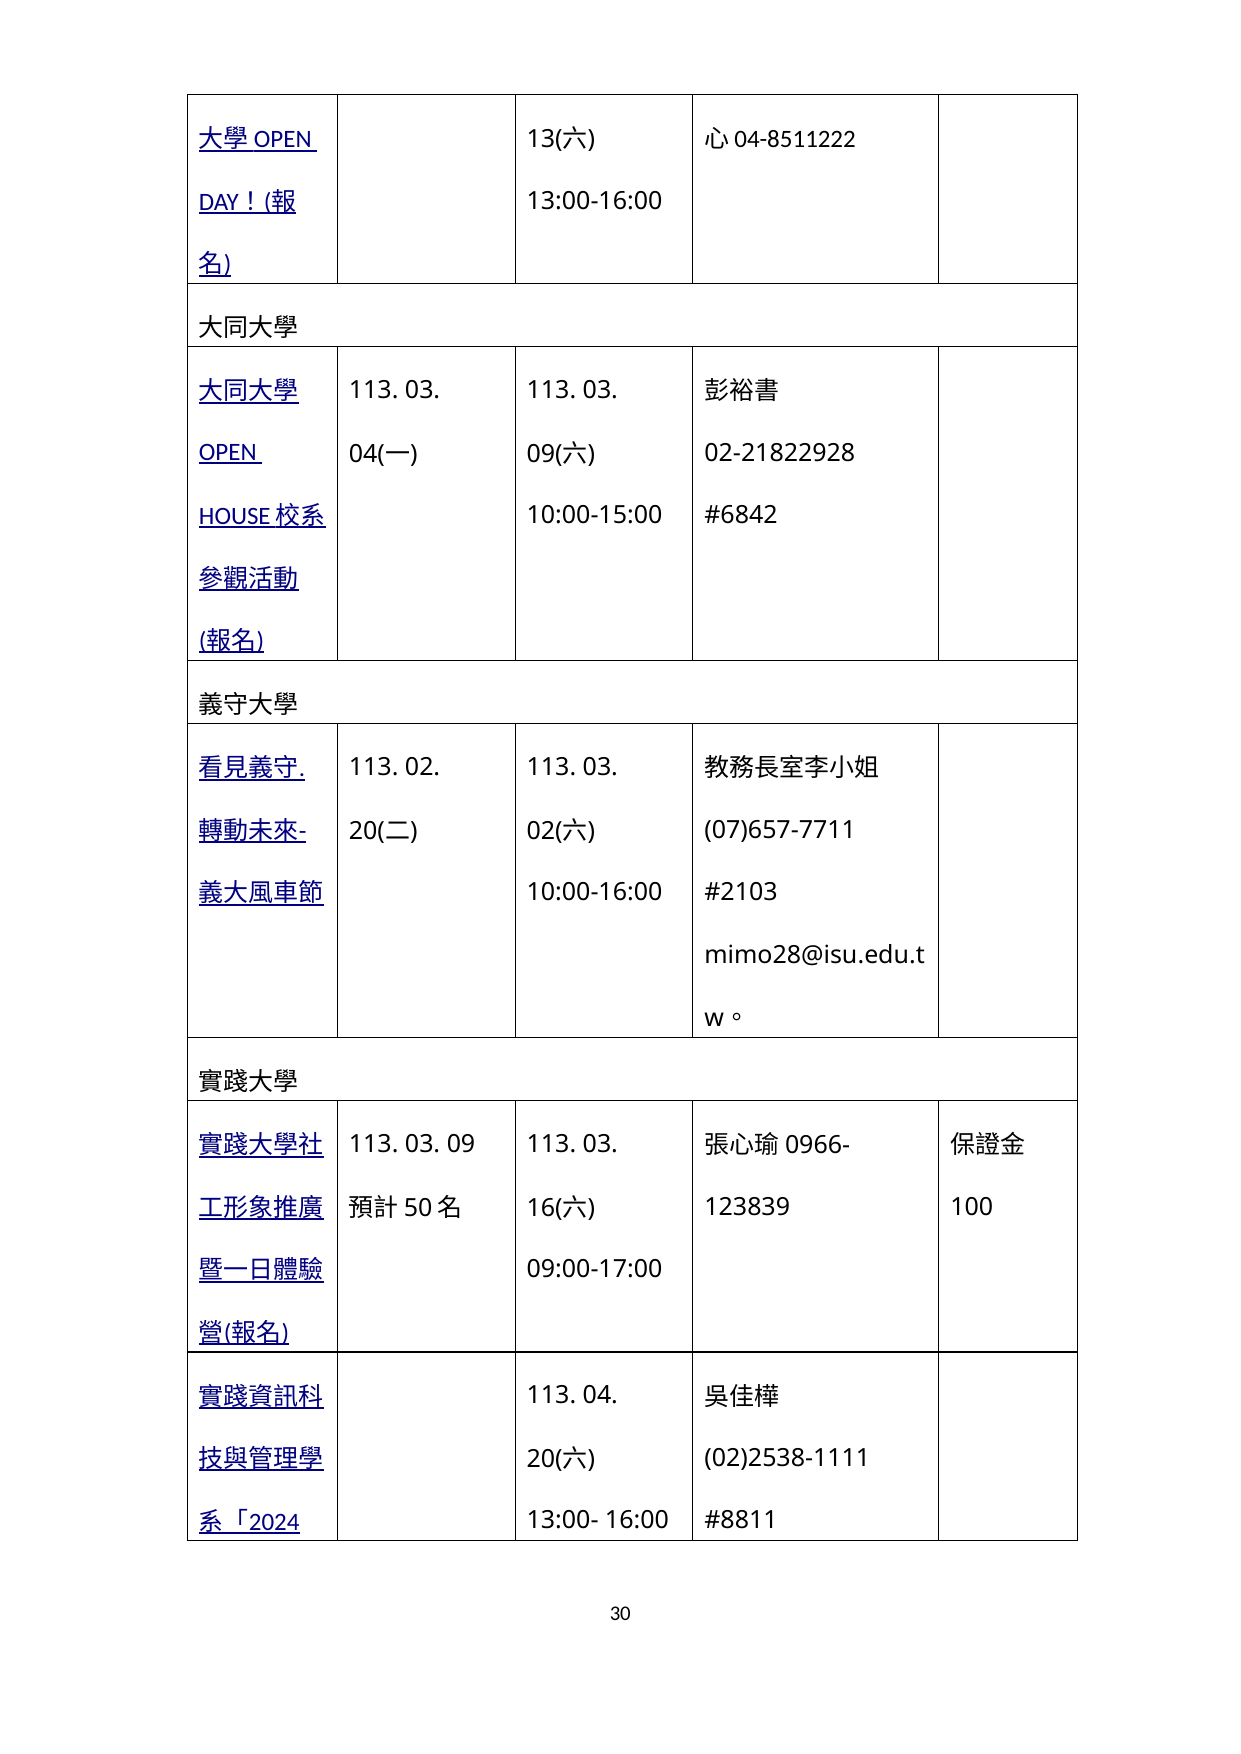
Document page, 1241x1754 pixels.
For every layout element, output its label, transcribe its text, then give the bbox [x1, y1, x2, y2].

table_cell 113. 03. 09 預計50名 [338, 1101, 515, 1351]
table_cell 實踐資訊科技與管理學系「2024 [188, 1353, 337, 1540]
table_cell 113. 03. 04(一) [338, 347, 515, 660]
table_cell 教務長室李小姐(07)657-7711 #2103 mimo28@isu.edu.tw。 [693, 724, 938, 1037]
table_cell [1078, 94, 1085, 283]
table_cell 113. 02. 20(二) [338, 724, 515, 1037]
table_cell 113. 03. 09(六) 10:00-15:00 [516, 347, 692, 660]
table_cell [338, 95, 515, 283]
table_cell 大同大學 [188, 284, 1077, 346]
table_cell [939, 95, 1077, 283]
table_cell 看見義守.轉動未來-義大風車節 [188, 724, 337, 1037]
table_cell [939, 724, 1077, 1037]
table_cell 保證金 100 [939, 1101, 1077, 1351]
table_cell 彭裕書 02-21822928 #6842 [693, 347, 938, 660]
table_cell [338, 1353, 515, 1540]
table_cell [1078, 346, 1085, 660]
table_cell [1078, 1351, 1085, 1540]
table_cell [1078, 283, 1085, 346]
table_cell [939, 347, 1077, 660]
table_cell 心04-8511222 [693, 95, 938, 283]
table_cell 吳佳樺 (02)2538-1111 #8811 [693, 1353, 938, 1540]
table_cell 13(六) 13:00-16:00 [516, 95, 692, 283]
table_cell [1078, 660, 1085, 723]
table_cell 大同大學OPEN HOUSE校系參觀活動(報名) [188, 347, 337, 660]
table_cell [1078, 1100, 1085, 1351]
table_cell 義守大學 [188, 661, 1077, 723]
table_cell 張心瑜 0966-123839 [693, 1101, 938, 1351]
table_cell [939, 1353, 1077, 1540]
table_cell 實踐大學社工形象推廣暨一日體驗營(報名) [188, 1101, 337, 1351]
table_cell 113. 03. 02(六) 10:00-16:00 [516, 724, 692, 1037]
table_cell 大學OPEN DAY！(報名) [188, 95, 337, 283]
table_cell 113. 04. 20(六) 13:00- 16:00 [516, 1353, 692, 1540]
table_cell [1078, 1037, 1085, 1100]
table_cell 實踐大學 [188, 1038, 1077, 1100]
table_cell 113. 03. 16(六) 09:00-17:00 [516, 1101, 692, 1351]
table_cell [1078, 723, 1085, 1037]
